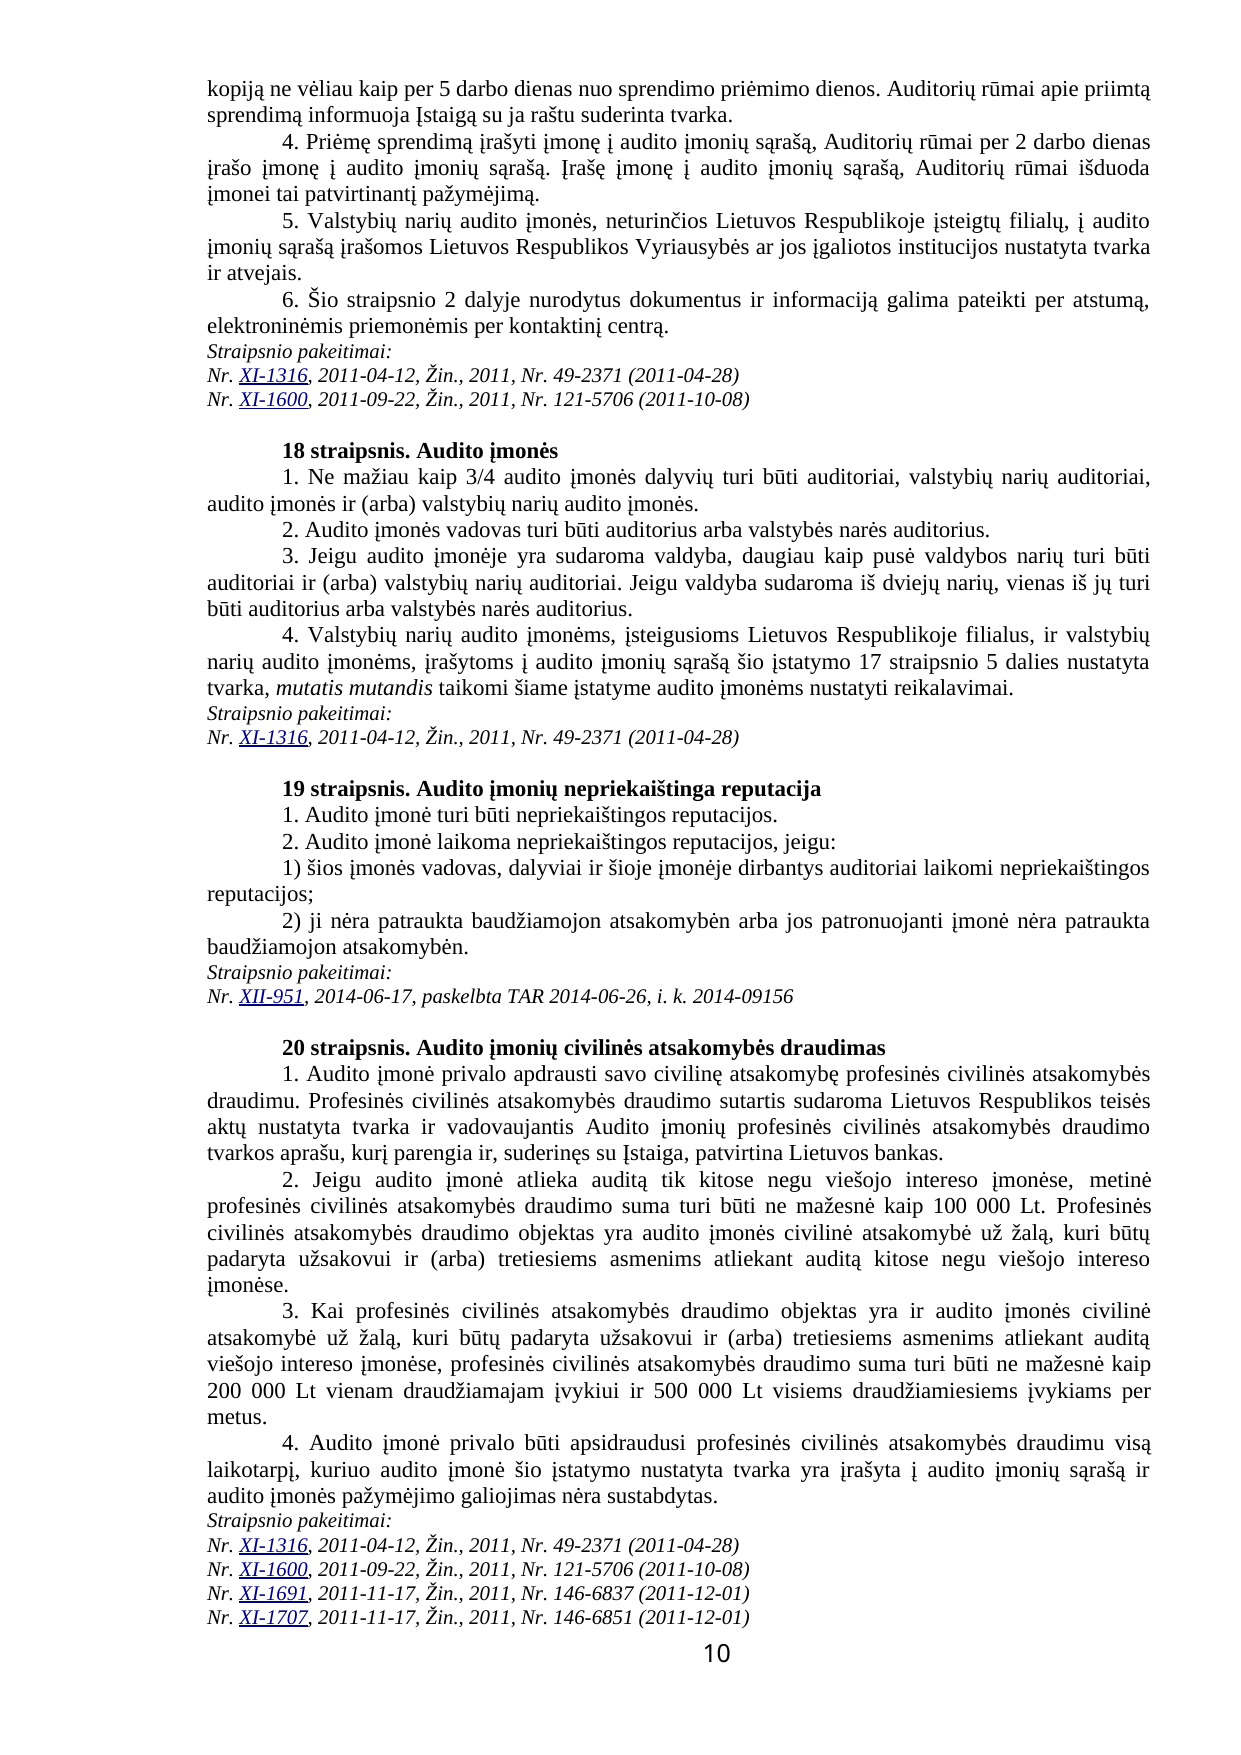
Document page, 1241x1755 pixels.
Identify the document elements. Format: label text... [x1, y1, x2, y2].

text 4. Valstybių narių audito įmonėms, įsteigusioms Lietuvos Respublikoje filialus, ir valstybių narių audito įmonėms, įrašytoms į audito įmonių sąrašą šio įstatymo 17 straipsnio 5 dalies nustatyta tvarka, mutatis mutandis taikomi šiame įstatyme audito įmonėms nustatyti reikalavimai. [207, 622, 1152, 701]
text 1. Ne mažiau kaip 3/4 audito įmonės dalyvių turi būti auditoriai, valstybių narių auditoriai, audito įmonės ir (arba) valstybių narių audito įmonės. [207, 463, 1152, 516]
text 18 straipsnis. Audito įmonės [207, 437, 1152, 463]
text Nr. XI-1316, 2011-04-12, Žin., 2011, Nr. 49-2371 (2011-04-28) [207, 363, 1152, 387]
text 3. Jeigu audito įmonėje yra sudaroma valdyba, daugiau kaip pusė valdybos narių turi būti auditoriai ir (arba) valstybių narių auditoriai. Jeigu valdyba sudaroma iš dviejų narių, vienas iš jų turi būti auditorius arba valstybės narės auditorius. [207, 542, 1152, 622]
text 4. Audito įmonė privalo būti apsidraudusi profesinės civilinės atsakomybės draudimu visą laikotarpį, kuriuo audito įmonė šio įstatymo nustatyta tvarka yra įrašyta į audito įmonių sąrašą ir audito įmonės pažymėjimo galiojimas nėra sustabdytas. [207, 1429, 1152, 1508]
text 1. Audito įmonė turi būti nepriekaištingos reputacijos. [207, 801, 1152, 828]
text 19 straipsnis. Audito įmonių nepriekaištinga reputacija [207, 775, 1152, 801]
text 2. Jeigu audito įmonė atlieka auditą tik kitose negu viešojo intereso įmonėse, metinė profesinės civilinės atsakomybės draudimo suma turi būti ne mažesnė kaip 100 000 Lt. Profesinės civilinės atsakomybės draudimo objektas yra audito įmonės civilinė atsakomybė už žalą, kuri būtų padaryta užsakovui ir (arba) tretiesiems asmenims atliekant auditą kitose negu viešojo intereso įmonėse. [207, 1166, 1152, 1298]
text 3. Kai profesinės civilinės atsakomybės draudimo objektas yra ir audito įmonės civilinė atsakomybė už žalą, kuri būtų padaryta užsakovui ir (arba) tretiesiems asmenims atliekant auditą viešojo intereso įmonėse, profesinės civilinės atsakomybės draudimo suma turi būti ne mažesnė kaip 200 000 Lt vienam draudžiamajam įvykiui ir 500 000 Lt visiems draudžiamiesiems įvykiams per metus. [207, 1298, 1152, 1429]
text 5. Valstybių narių audito įmonės, neturinčios Lietuvos Respublikoje įsteigtų filialų, į audito įmonių sąrašą įrašomos Lietuvos Respublikos Vyriausybės ar jos įgaliotos institucijos nustatyta tvarka ir atvejais. [207, 207, 1152, 286]
text Straipsnio pakeitimai: [207, 959, 1152, 984]
text kopiją ne vėliau kaip per 5 darbo dienas nuo sprendimo priėmimo dienos. Auditorių rūmai apie priimtą sprendimą informuoja Įstaigą su ja raštu suderinta tvarka. [207, 75, 1152, 128]
text Straipsnio pakeitimai: [207, 338, 1152, 363]
text 2. Audito įmonė laikoma nepriekaištingos reputacijos, jeigu: [207, 828, 1152, 854]
text Straipsnio pakeitimai: [207, 701, 1152, 725]
text 4. Priėmę sprendimą įrašyti įmonę į audito įmonių sąrašą, Auditorių rūmai per 2 darbo dienas įrašo įmonę į audito įmonių sąrašą. Įrašę įmonę į audito įmonių sąrašą, Auditorių rūmai išduoda įmonei tai patvirtinantį pažymėjimą. [207, 128, 1152, 207]
text 6. Šio straipsnio 2 dalyje nurodytus dokumentus ir informaciją galima pateikti per atstumą, elektroninėmis priemonėmis per kontaktinį centrą. [207, 286, 1152, 338]
text 2) ji nėra patraukta baudžiamojon atsakomybėn arba jos patronuojanti įmonė nėra patraukta baudžiamojon atsakomybėn. [207, 907, 1152, 959]
text Nr. XII-951, 2014-06-17, paskelbta TAR 2014-06-26, i. k. 2014-09156 [207, 984, 1152, 1008]
text 1. Audito įmonė privalo apdrausti savo civilinę atsakomybę profesinės civilinės atsakomybės draudimu. Profesinės civilinės atsakomybės draudimo sutartis sudaroma Lietuvos Respublikos teisės aktų nustatyta tvarka ir vadovaujantis Audito įmonių profesinės civilinės atsakomybės draudimo tvarkos aprašu, kurį parengia ir, suderinęs su Įstaiga, patvirtina Lietuvos bankas. [207, 1060, 1152, 1166]
text Nr. XI-1316, 2011-04-12, Žin., 2011, Nr. 49-2371 (2011-04-28) [207, 1532, 1152, 1557]
text Nr. XI-1707, 2011-11-17, Žin., 2011, Nr. 146-6851 (2011-12-01) [207, 1605, 1152, 1629]
text Nr. XI-1600, 2011-09-22, Žin., 2011, Nr. 121-5706 (2011-10-08) [207, 1557, 1152, 1581]
text 2. Audito įmonės vadovas turi būti auditorius arba valstybės narės auditorius. [207, 516, 1152, 542]
text Nr. XI-1316, 2011-04-12, Žin., 2011, Nr. 49-2371 (2011-04-28) [207, 725, 1152, 749]
text Straipsnio pakeitimai: [207, 1508, 1152, 1532]
text 20 straipsnis. Audito įmonių civilinės atsakomybės draudimas [282, 1034, 1152, 1060]
text 1) šios įmonės vadovas, dalyviai ir šioje įmonėje dirbantys auditoriai laikomi nepriekaištingos reputacijos; [207, 854, 1152, 907]
text Nr. XI-1691, 2011-11-17, Žin., 2011, Nr. 146-6837 (2011-12-01) [207, 1581, 1152, 1605]
text Nr. XI-1600, 2011-09-22, Žin., 2011, Nr. 121-5706 (2011-10-08) [207, 387, 1152, 411]
